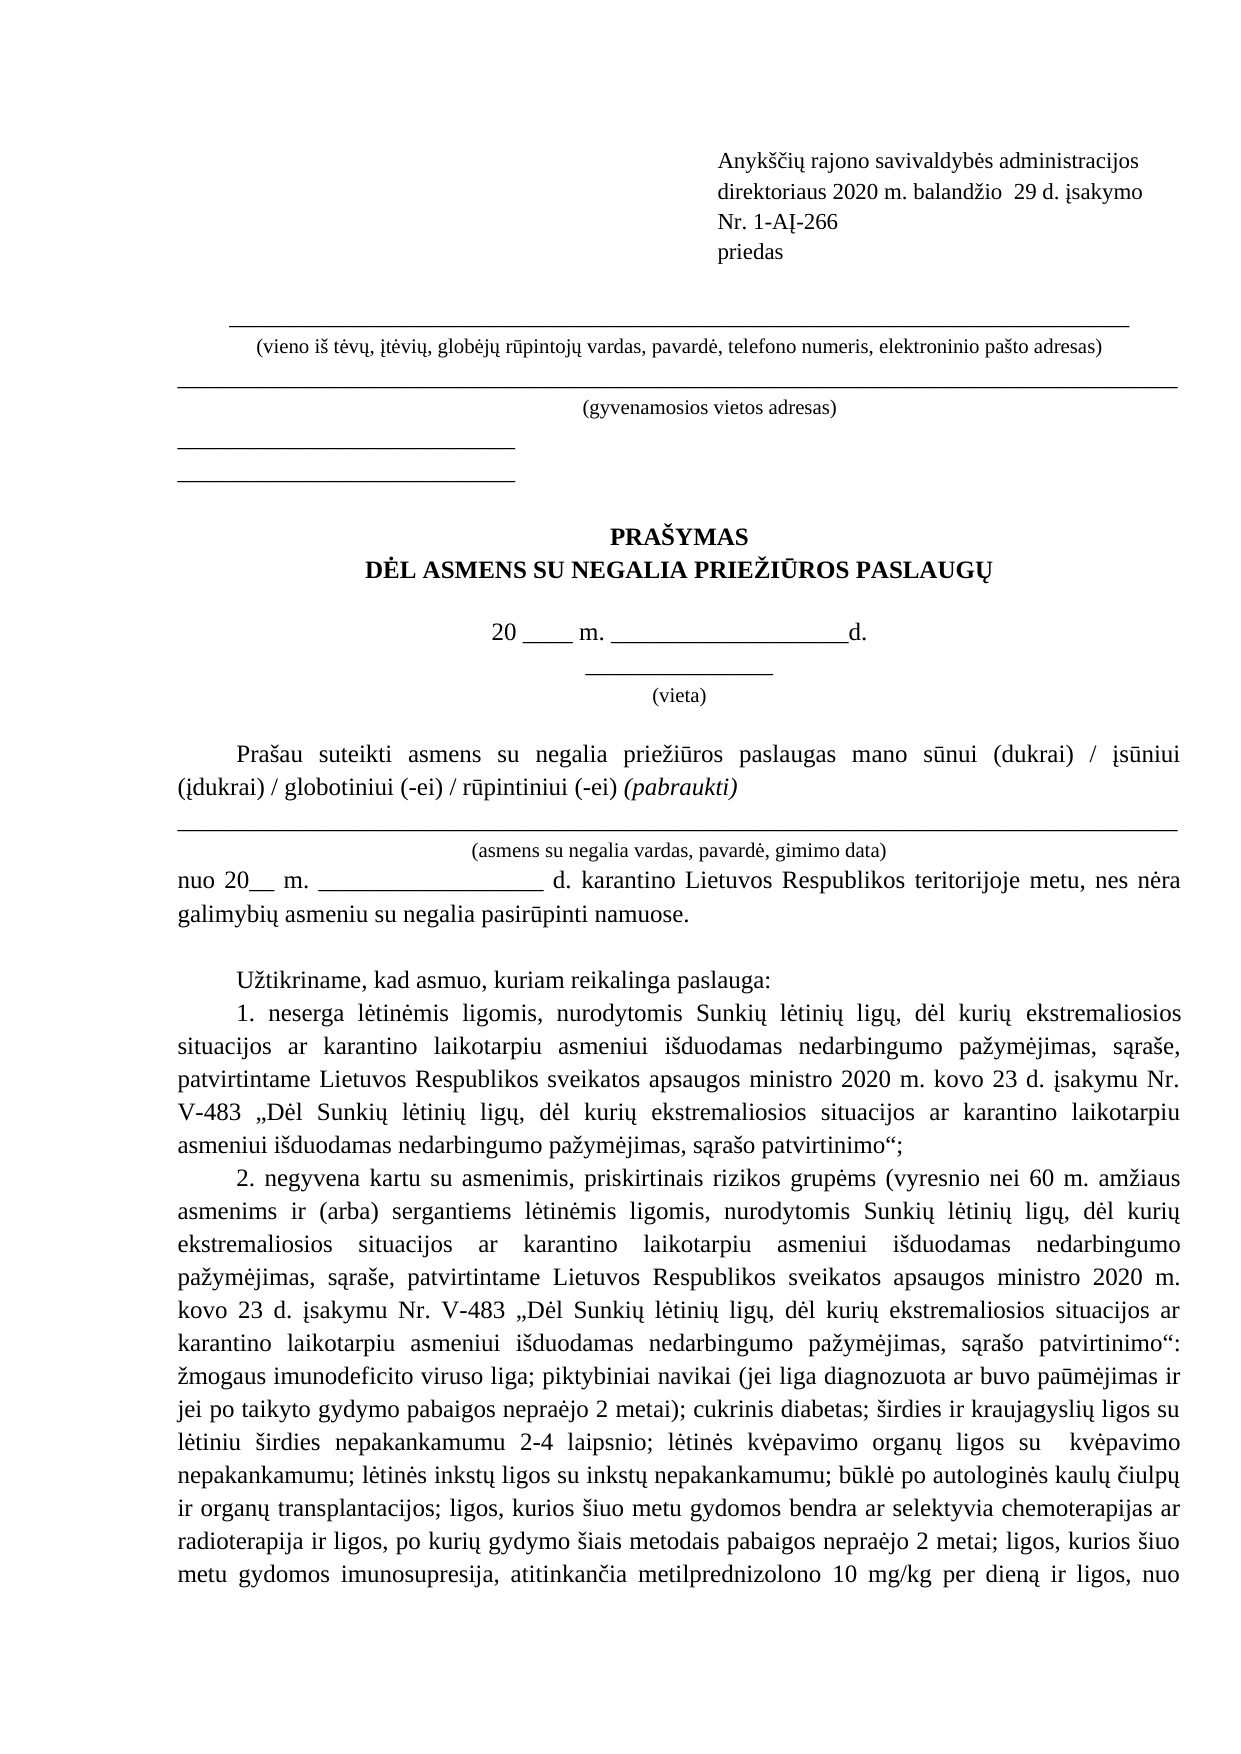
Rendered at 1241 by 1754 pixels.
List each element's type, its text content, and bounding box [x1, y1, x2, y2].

text Anykščių rajono savivaldybės administracijos [582, 148, 1181, 174]
text _______________ [177, 649, 1181, 678]
text Nr. 1-AĮ-266 [717, 208, 1181, 234]
text (vieta) [177, 683, 1181, 707]
text (vieno iš tėvų, įtėvių, globėjų rūpintojų vardas, pavardė, telefono numeris, elektroninio pašto adresas) [177, 334, 1181, 358]
text ________________________________________________________________________ [177, 301, 1181, 330]
text ___________________________ [177, 423, 1181, 451]
text 2. negyvena kartu su asmenimis, priskirtinais rizikos grupėms (vyresnio nei 60 m. amžiaus asmenims ir (arba) sergantiems lėtinėmis ligomis, nurodytomis Sunkių lėtinių ligų, dėl kurių ekstremaliosios situacijos ar karantino laikotarpiu asmeniui išduodamas nedarbingumo pažymėjimas, sąraše, patvirtintame Lietuvos Respublikos sveikatos apsaugos ministro 2020 m. kovo 23 d. įsakymu Nr. V-483 „Dėl Sunkių lėtinių ligų, dėl kurių ekstremaliosios situacijos ar karantino laikotarpiu asmeniui išduodamas nedarbingumo pažymėjimas, sąrašo patvirtinimo“: žmogaus imunodeficito viruso liga; piktybiniai navikai (jei liga diagnozuota ar buvo paūmėjimas ir jei po taikyto gydymo pabaigos nepraėjo 2 metai); cukrinis diabetas; širdies ir kraujagyslių ligos su lėtiniu širdies nepakankamumu 2-4 laipsnio; lėtinės kvėpavimo organų ligos su kvėpavimo nepakankamumu; lėtinės inkstų ligos su inkstų nepakankamumu; būklė po autologinės kaulų čiulpų ir organų transplantacijos; ligos, kurios šiuo metu gydomos bendra ar selektyvia chemoterapijas ar radioterapija ir ligos, po kurių gydymo šiais metodais pabaigos nepraėjo 2 metai; ligos, kurios šiuo metu gydomos imunosupresija, atitinkančia metilprednizolono 10 mg/kg per dieną ir ligos, nuo [177, 1163, 1181, 1588]
text (gyvenamosios vietos adresas) [447, 395, 1181, 419]
text ___________________________ [177, 456, 1181, 484]
text direktoriaus 2020 m. balandžio 29 d. įsakymo [717, 178, 1181, 204]
text (asmens su negalia vardas, pavardė, gimimo data) [177, 838, 1181, 862]
text priedas [717, 238, 1181, 264]
text ________________________________________________________________________________ [177, 362, 1181, 391]
text nuo 20__ m. __________________ d. karantino Lietuvos Respublikos teritorijoje metu, nes nėra galimybių asmeniu su negalia pasirūpinti namuose. [177, 866, 1181, 927]
text DĖL ASMENS SU NEGALIA PRIEŽIŪROS PASLAUGŲ [177, 555, 1181, 583]
text 20 ____ m. ___________________d. [177, 617, 1181, 645]
text Užtikriname, kad asmuo, kuriam reikalinga paslauga: [177, 965, 1181, 993]
text PRAŠYMAS [177, 522, 1181, 551]
text Prašau suteikti asmens su negalia priežiūros paslaugas mano sūnui (dukrai) / įsūniui (įdukrai) / globotiniui (-ei) / rūpintiniui (-ei) (pabraukti) [177, 739, 1181, 801]
text ________________________________________________________________________________ [177, 805, 1181, 834]
text 1. neserga lėtinėmis ligomis, nurodytomis Sunkių lėtinių ligų, dėl kurių ekstremaliosios situacijos ar karantino laikotarpiu asmeniui išduodamas nedarbingumo pažymėjimas, sąraše, patvirtintame Lietuvos Respublikos sveikatos apsaugos ministro 2020 m. kovo 23 d. įsakymu Nr. V-483 „Dėl Sunkių lėtinių ligų, dėl kurių ekstremaliosios situacijos ar karantino laikotarpiu asmeniui išduodamas nedarbingumo pažymėjimas, sąrašo patvirtinimo“; [177, 998, 1181, 1158]
